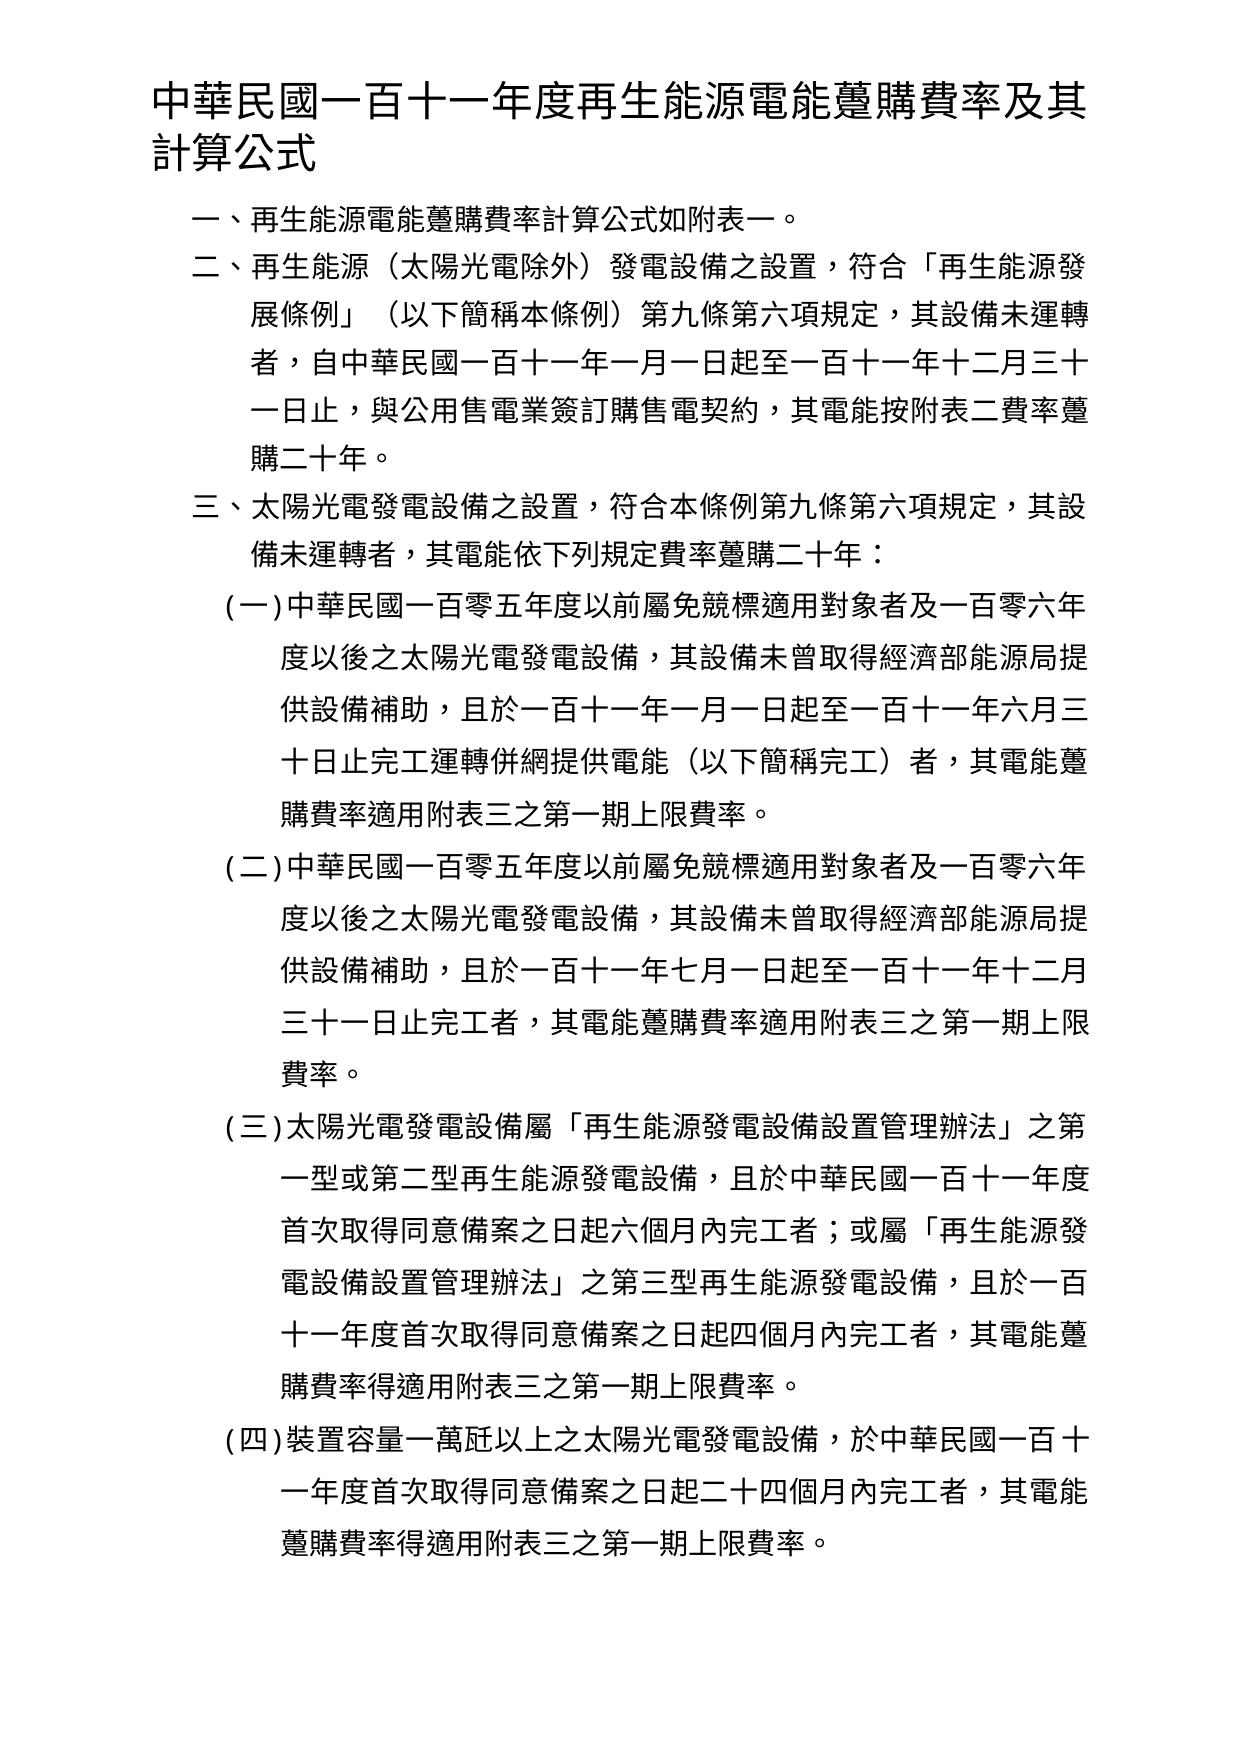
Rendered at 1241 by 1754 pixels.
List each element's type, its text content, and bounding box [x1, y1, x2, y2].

text (三)太陽光電發電設備屬「再生能源發電設備設置管理辦法」之第一型或第二型再生能源發電設備，且於中華民國一百十一年度首次取得同意備案之日起六個月內完工者；或屬「再生能源發電設備設置管理辦法」之第三型再生能源發電設備，且於一百十一年度首次取得同意備案之日起四個月內完工者，其電能躉購費率得適用附表三之第一期上限費率。 [221, 1096, 1090, 1408]
text 中華民國一百十一年度再生能源電能躉購費率及其計算公式 [150, 75, 1090, 179]
text 三、太陽光電發電設備之設置，符合本條例第九條第六項規定，其設備未運轉者，其電能依下列規定費率躉購二十年： [191, 479, 1090, 575]
text (二)中華民國一百零五年度以前屬免競標適用對象者及一百零六年度以後之太陽光電發電設備，其設備未曾取得經濟部能源局提供設備補助，且於一百十一年七月一日起至一百十一年十二月三十一日止完工者，其電能躉購費率適用附表三之第一期上限費率。 [221, 835, 1090, 1096]
text 一、再生能源電能躉購費率計算公式如附表一。 [192, 192, 1090, 239]
text (一)中華民國一百零五年度以前屬免競標適用對象者及一百零六年度以後之太陽光電發電設備，其設備未曾取得經濟部能源局提供設備補助，且於一百十一年一月一日起至一百十一年六月三十日止完工運轉併網提供電能（以下簡稱完工）者，其電能躉購費率適用附表三之第一期上限費率。 [221, 575, 1090, 835]
text 二、再生能源（太陽光電除外）發電設備之設置，符合「再生能源發展條例」（以下簡稱本條例）第九條第六項規定，其設備未運轉者，自中華民國一百十一年一月一日起至一百十一年十二月三十一日止，與公用售電業簽訂購售電契約，其電能按附表二費率躉購二十年。 [191, 239, 1090, 479]
text (四)裝置容量一萬瓩以上之太陽光電發電設備，於中華民國一百十一年度首次取得同意備案之日起二十四個月內完工者，其電能躉購費率得適用附表三之第一期上限費率。 [221, 1408, 1090, 1564]
